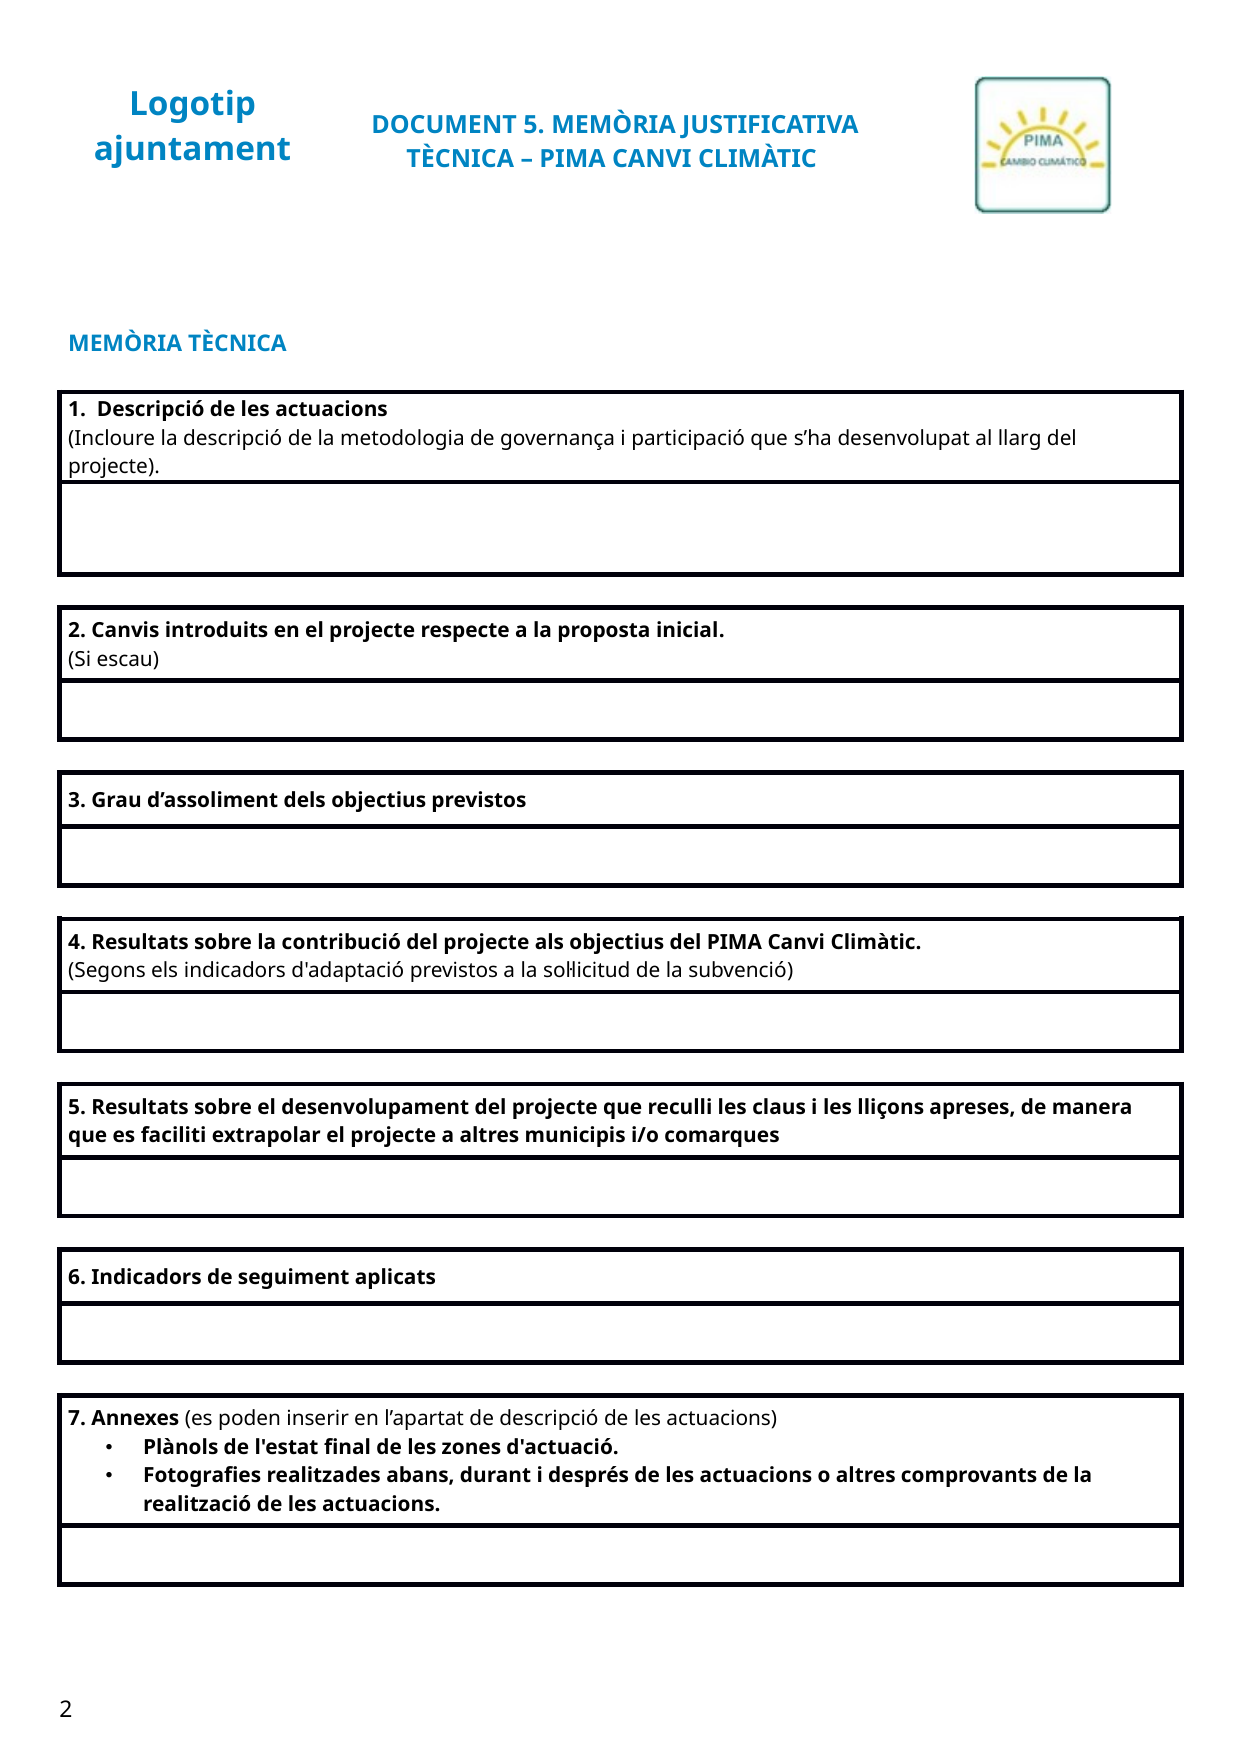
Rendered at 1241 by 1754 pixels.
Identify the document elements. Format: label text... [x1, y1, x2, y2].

table_header 6. Indicadors de seguiment aplicats [62, 1252, 1179, 1301]
table_header 7. Annexes (es poden inserir en l’apartat de descripció de les actuacions) Plànols de l'estat final de les zones d'actuació. Fotografies realitzades abans, durant i després de les actuacions o altres comprovants de la realització de les actuacions. [62, 1398, 1179, 1523]
table_cell [62, 1160, 1179, 1214]
table_header Logotip ajuntament [59, 31, 325, 250]
table_cell 1. Descripció de les actuacions (Incloure la descripció de la metodologia de governança i participació que s’ha desenvolupat al llarg del projecte). [62, 394, 1179, 479]
table_cell [62, 994, 1179, 1048]
table_cell [62, 683, 1179, 737]
table_cell [62, 829, 1179, 883]
table_cell [62, 484, 1179, 572]
picture [974, 76, 1112, 214]
table_header 3. Grau d’assoliment dels objectius previstos [62, 775, 1179, 824]
table_header 4. Resultats sobre la contribució del projecte als objectius del PIMA Canvi Climàtic. (Segons els indicadors d'adaptació previstos a la sol·licitud de la subvenció) [62, 921, 1179, 989]
table_header DOCUMENT 5. MEMÒRIA JUSTIFICATIVA TÈCNICA – PIMA CANVI CLIMÀTIC [325, 31, 904, 250]
table_header MEMÒRIA TÈCNICA [59, 327, 1181, 389]
table_header [904, 31, 1181, 250]
table_header 5. Resultats sobre el desenvolupament del projecte que reculli les claus i les lliçons apreses, de manera que es faciliti extrapolar el projecte a altres municipis i/o comarques [62, 1086, 1179, 1155]
table_header 2. Canvis introduits en el projecte respecte a la proposta inicial. (Si escau) [62, 610, 1179, 678]
table_cell [62, 1528, 1179, 1582]
table_cell [62, 1306, 1179, 1360]
